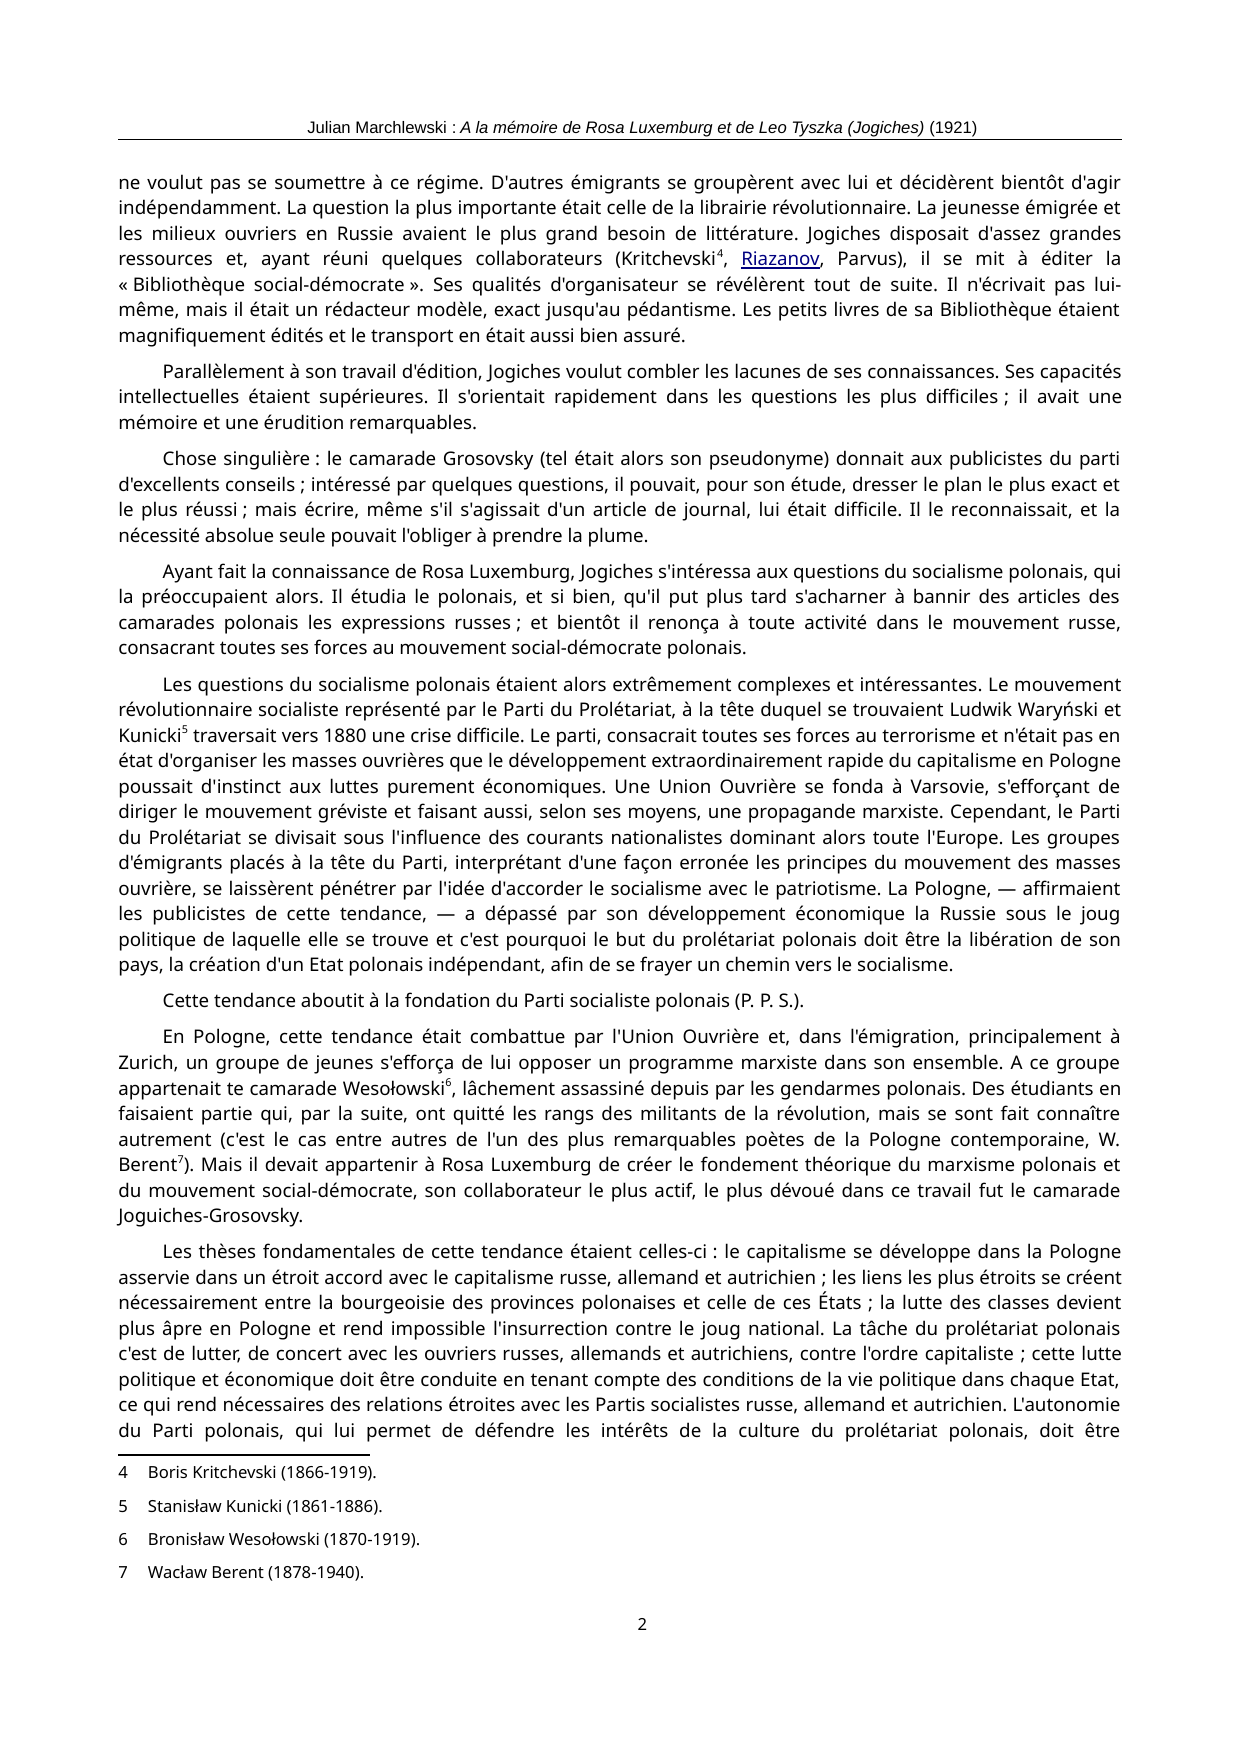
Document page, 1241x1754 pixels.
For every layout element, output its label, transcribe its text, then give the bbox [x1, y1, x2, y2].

text ne voulut pas se soumettre à ce régime. D'autres émigrants se groupèrent avec lui et décidèrent bientôt d'agir indépendamment. La question la plus importante était celle de la librairie révolutionnaire. La jeunesse émigrée et les milieux ouvriers en Russie avaient le plus grand besoin de littérature. Jogiches disposait d'assez grandes ressources et, ayant réuni quelques collaborateurs (Kritchevski, Riazanov, Parvus), il se mit à éditer la « Bibliothèque social-démocrate ». Ses qualités d'organisateur se révélèrent tout de suite. Il n'écrivait pas lui-même, mais il était un rédacteur modèle, exact jusqu'au pédantisme. Les petits livres de sa Bibliothèque étaient magnifiquement édités et le transport en était aussi bien assuré. [118, 169, 1122, 348]
text Parallèlement à son travail d'édition, Jogiches voulut combler les lacunes de ses connaissances. Ses capacités intellectuelles étaient supérieures. Il s'orientait rapidement dans les questions les plus difficiles ; il avait une mémoire et une érudition remarquables. [118, 358, 1122, 435]
text Boris Kritchevski (1866-1919). [118, 1461, 1122, 1483]
text Stanisław Kunicki (1861-1886). [118, 1494, 1122, 1517]
text Cette tendance aboutit à la fondation du Parti socialiste polonais (P. P. S.). [118, 988, 1122, 1013]
text Chose singulière : le camarade Grosovsky (tel était alors son pseudonyme) donnait aux publicistes du parti d'excellents conseils ; intéressé par quelques questions, il pouvait, pour son étude, dresser le plan le plus exact et le plus réussi ; mais écrire, même s'il s'agissait d'un article de journal, lui était difficile. Il le reconnaissait, et la nécessité absolue seule pouvait l'obliger à prendre la plume. [118, 445, 1122, 547]
text Les thèses fondamentales de cette tendance étaient celles-ci : le capitalisme se développe dans la Pologne asservie dans un étroit accord avec le capitalisme russe, allemand et autrichien ; les liens les plus étroits se créent nécessairement entre la bourgeoisie des provinces polonaises et celle de ces États ; la lutte des classes devient plus âpre en Pologne et rend impossible l'insurrection contre le joug national. La tâche du prolétariat polonais c'est de lutter, de concert avec les ouvriers russes, allemands et autrichiens, contre l'ordre capitaliste ; cette lutte politique et économique doit être conduite en tenant compte des conditions de la vie politique dans chaque Etat, ce qui rend nécessaires des relations étroites avec les Partis socialistes russe, allemand et autrichien. L'autonomie du Parti polonais, qui lui permet de défendre les intérêts de la culture du prolétariat polonais, doit être [118, 1239, 1122, 1443]
text Ayant fait la connaissance de Rosa Luxemburg, Jogiches s'intéressa aux questions du socialisme polonais, qui la préoccupaient alors. Il étudia le polonais, et si bien, qu'il put plus tard s'acharner à bannir des articles des camarades polonais les expressions russes ; et bientôt il renonça à toute activité dans le mouvement russe, consacrant toutes ses forces au mouvement social-démocrate polonais. [118, 558, 1122, 660]
text Bronisław Wesołowski (1870-1919). [118, 1527, 1122, 1550]
text Les questions du socialisme polonais étaient alors extrêmement complexes et intéressantes. Le mouvement révolutionnaire socialiste représenté par le Parti du Prolétariat, à la tête duquel se trouvaient Ludwik Waryński et Kunicki traversait vers 1880 une crise difficile. Le parti, consacrait toutes ses forces au terrorisme et n'était pas en état d'organiser les masses ouvrières que le développement extraordinairement rapide du capitalisme en Pologne poussait d'instinct aux luttes purement économiques. Une Union Ouvrière se fonda à Varsovie, s'efforçant de diriger le mouvement gréviste et faisant aussi, selon ses moyens, une propagande marxiste. Cependant, le Parti du Prolétariat se divisait sous l'influence des courants nationalistes dominant alors toute l'Europe. Les groupes d'émigrants placés à la tête du Parti, interprétant d'une façon erronée les principes du mouvement des masses ouvrière, se laissèrent pénétrer par l'idée d'accorder le socialisme avec le patriotisme. La Pologne, — affirmaient les publicistes de cette tendance, — a dépassé par son développement économique la Russie sous le joug politique de laquelle elle se trouve et c'est pourquoi le but du prolétariat polonais doit être la libération de son pays, la création d'un Etat polonais indépendant, afin de se frayer un chemin vers le socialisme. [118, 671, 1122, 977]
text En Pologne, cette tendance était combattue par l'Union Ouvrière et, dans l'émigration, principalement à Zurich, un groupe de jeunes s'efforça de lui opposer un programme marxiste dans son ensemble. A ce groupe appartenait te camarade Wesołowski, lâchement assassiné depuis par les gendarmes polonais. Des étudiants en faisaient partie qui, par la suite, ont quitté les rangs des militants de la révolution, mais se sont fait connaître autrement (c'est le cas entre autres de l'un des plus remarquables poètes de la Pologne contemporaine, W. Berent). Mais il devait appartenir à Rosa Luxemburg de créer le fondement théorique du marxisme polonais et du mouvement social-démocrate, son collaborateur le plus actif, le plus dévoué dans ce travail fut le camarade Joguiches-Grosovsky. [118, 1024, 1122, 1228]
text Wacław Berent (1878-1940). [118, 1561, 1122, 1583]
